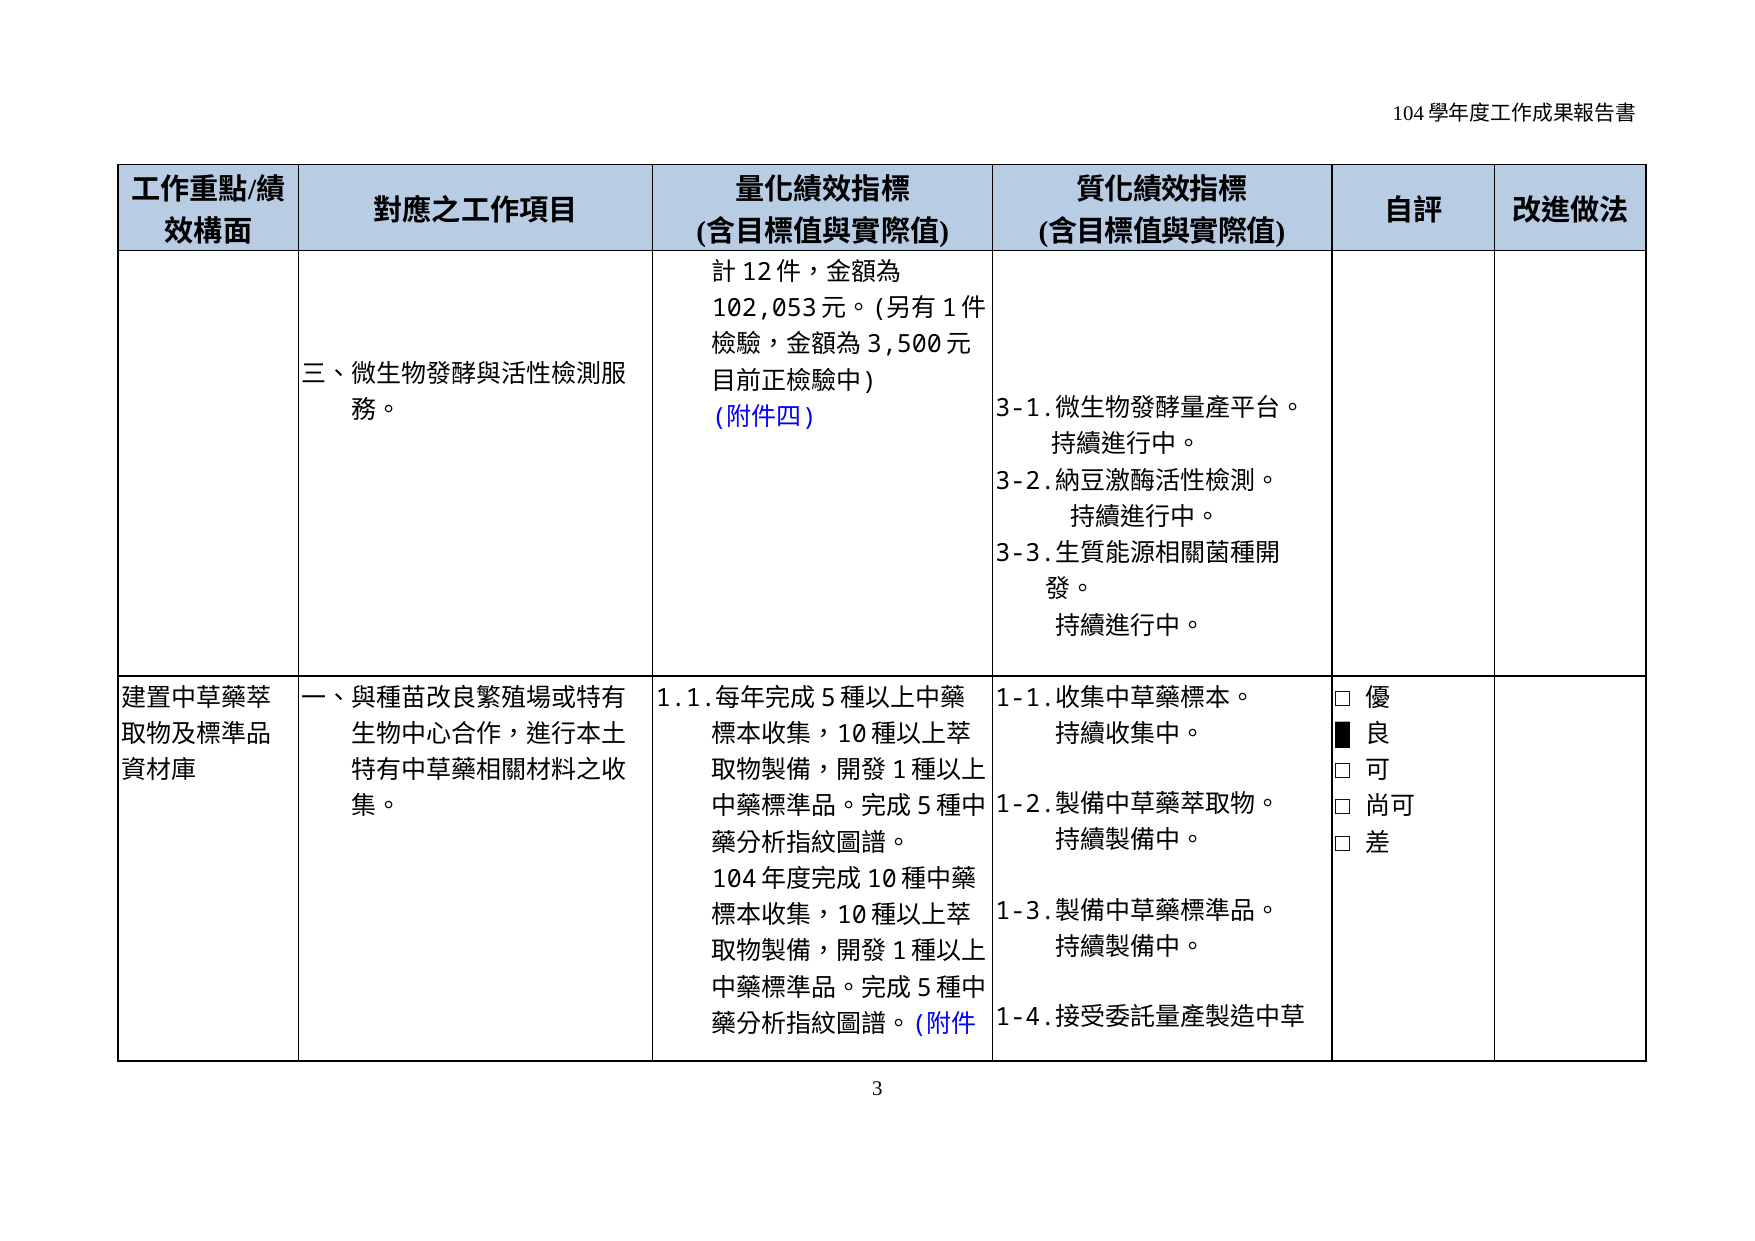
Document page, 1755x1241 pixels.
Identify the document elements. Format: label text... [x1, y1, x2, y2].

table_cell 一、與種苗改良繁殖場或特有生物中心合作，進行本土特有中草藥相關材料之收集。 [299, 677, 652, 1060]
table_header 量化績效指標 (含目標值與實際值) [653, 165, 992, 250]
table_cell 1-1.收集中草藥標本。 持續收集中。 1-2.製備中草藥萃取物。 持續製備中。 1-3.製備中草藥標準品。 持續製備中。 1-4.接受委託量產製造中草 [993, 677, 1331, 1060]
table_cell 3-1.微生物發酵量產平台。 持續進行中。 3-2.納豆激酶活性檢測。 持續進行中。 3-3.生質能源相關菌種開發。 持續進行中。 [993, 251, 1331, 675]
table_header 質化績效指標 (含目標值與實際值) [993, 165, 1331, 250]
table_cell [119, 251, 298, 675]
table_cell 計12件，金額為102,053元。(另有1件檢驗，金額為3,500元目前正檢驗中) (附件四) [653, 251, 992, 675]
table_cell [1495, 677, 1645, 1060]
table_header 改進做法 [1495, 165, 1645, 250]
table_cell [1495, 251, 1645, 675]
table_header 自評 [1333, 165, 1494, 250]
table_cell □ 優 ▇ 良 □ 可 □ 尚可 □ 差 [1333, 677, 1494, 1060]
table_header 工作重點/績效構面 [119, 165, 298, 250]
table_cell 1.1.每年完成5種以上中藥標本收集，10種以上萃取物製備，開發1種以上中藥標準品。完成5種中藥分析指紋圖譜。 104年度完成10種中藥標本收集，10種以上萃取物製備，開發1種以上中藥標準品。完成5種中藥分析指紋圖譜。(附件 [653, 677, 992, 1060]
table_cell [1333, 251, 1494, 675]
table_cell 三、微生物發酵與活性檢測服務。 [299, 251, 652, 675]
table_cell 建置中草藥萃取物及標準品資材庫 [119, 677, 298, 1060]
table_header 對應之工作項目 [299, 165, 652, 250]
